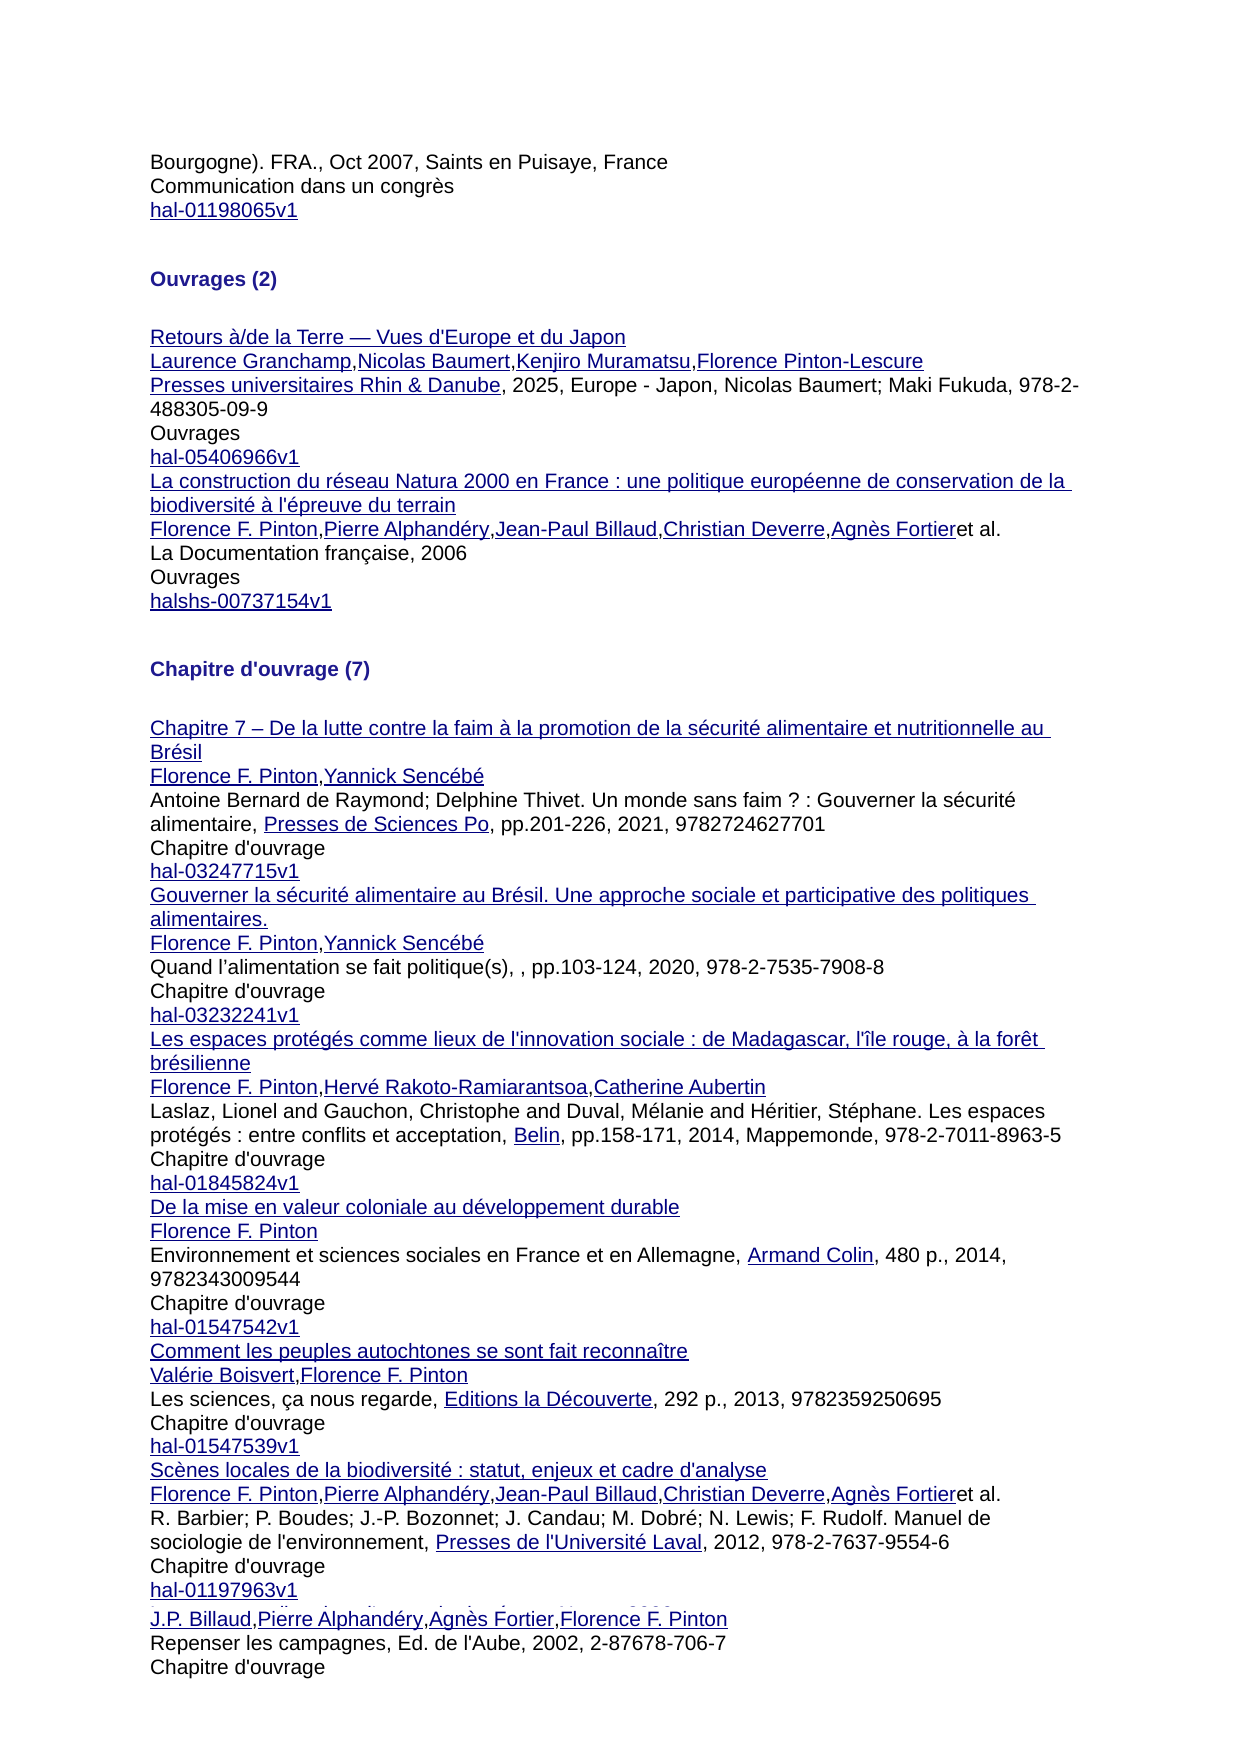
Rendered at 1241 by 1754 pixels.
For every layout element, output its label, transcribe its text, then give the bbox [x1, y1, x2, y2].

table_cell De la mise en valeur coloniale au développement durable Florence F. Pinton Environnement et sciences sociales en France et en Allemagne, Armand Colin, 480 p., 2014, 9782343009544 Chapitre d'ouvrage hal-01547542v1 [150, 1195, 1090, 1338]
table_cell Scènes locales de la biodiversité : statut, enjeux et cadre d'analyse Florence F. Pinton,Pierre Alphandéry,Jean-Paul Billaud,Christian Deverre,Agnès Fortieret al. R. Barbier; P. Boudes; J.-P. Bozonnet; J. Candau; M. Dobré; N. Lewis; F. Rudolf. Manuel de sociologie de l'environnement, Presses de l'Université Laval, 2012, 978-2-7637-9554-6 Chapitre d'ouvrage hal-01197963v1 [150, 1458, 1090, 1602]
table_header Retours à/de la Terre — Vues d'Europe et du Japon Laurence Granchamp,Nicolas Baumert,Kenjiro Muramatsu,Florence Pinton-Lescure Presses universitaires Rhin & Danube, 2025, Europe - Japon, Nicolas Baumert; Maki Fukuda, 978-2-488305-09-9 Ouvrages hal-05406966v1 [150, 325, 1090, 469]
subtitle Chapitre d'ouvrage (7) [150, 657, 1090, 681]
table_cell Comment les peuples autochtones se sont fait reconnaître Valérie Boisvert,Florence F. Pinton Les sciences, ça nous regarde, Editions la Découverte, 292 p., 2013, 9782359250695 Chapitre d'ouvrage hal-01547539v1 [150, 1339, 1090, 1458]
table_cell La construction du réseau Natura 2000 en France : une politique européenne de conservation de la biodiversité à l'épreuve du terrain Florence F. Pinton,Pierre Alphandéry,Jean-Paul Billaud,Christian Deverre,Agnès Fortieret al. La Documentation française, 2006 Ouvrages halshs-00737154v1 [150, 469, 1090, 612]
table_header Chapitre 7 – De la lutte contre la faim à la promotion de la sécurité alimentaire et nutritionnelle au Brésil Florence F. Pinton,Yannick Sencébé Antoine Bernard de Raymond; Delphine Thivet. Un monde sans faim ? : Gouverner la sécurité alimentaire, Presses de Sciences Po, pp.201-226, 2021, 9782724627701 Chapitre d'ouvrage hal-03247715v1 [150, 716, 1090, 883]
table_cell Gouverner la sécurité alimentaire au Brésil. Une approche sociale et participative des politiques alimentaires. Florence F. Pinton,Yannick Sencébé Quand l’alimentation se fait politique(s), , pp.103-124, 2020, 978-2-7535-7908-8 Chapitre d'ouvrage hal-03232241v1 [150, 883, 1090, 1027]
subtitle Ouvrages (2) [150, 267, 1090, 291]
table_cell Les espaces protégés comme lieux de l'innovation sociale : de Madagascar, l'île rouge, à la forêt brésilienne Florence F. Pinton,Hervé Rakoto-Ramiarantsoa,Catherine Aubertin Laslaz, Lionel and Gauchon, Christophe and Duval, Mélanie and Héritier, Stéphane. Les espaces protégés : entre conflits et acceptation, Belin, pp.158-171, 2014, Mappemonde, 978-2-7011-8963-5 Chapitre d'ouvrage hal-01845824v1 [150, 1027, 1090, 1195]
table_cell La nature en directive : l'exemple du réseau Natura 2000 J.P. Billaud,Pierre Alphandéry,Agnès Fortier,Florence F. Pinton Repenser les campagnes, Ed. de l'Aube, 2002, 2-87678-706-7 Chapitre d'ouvrage hal-02831969v1 [150, 1602, 1090, 1679]
table_cell Bourgogne). FRA., Oct 2007, Saints en Puisaye, France Communication dans un congrès hal-01198065v1 [150, 150, 1090, 222]
